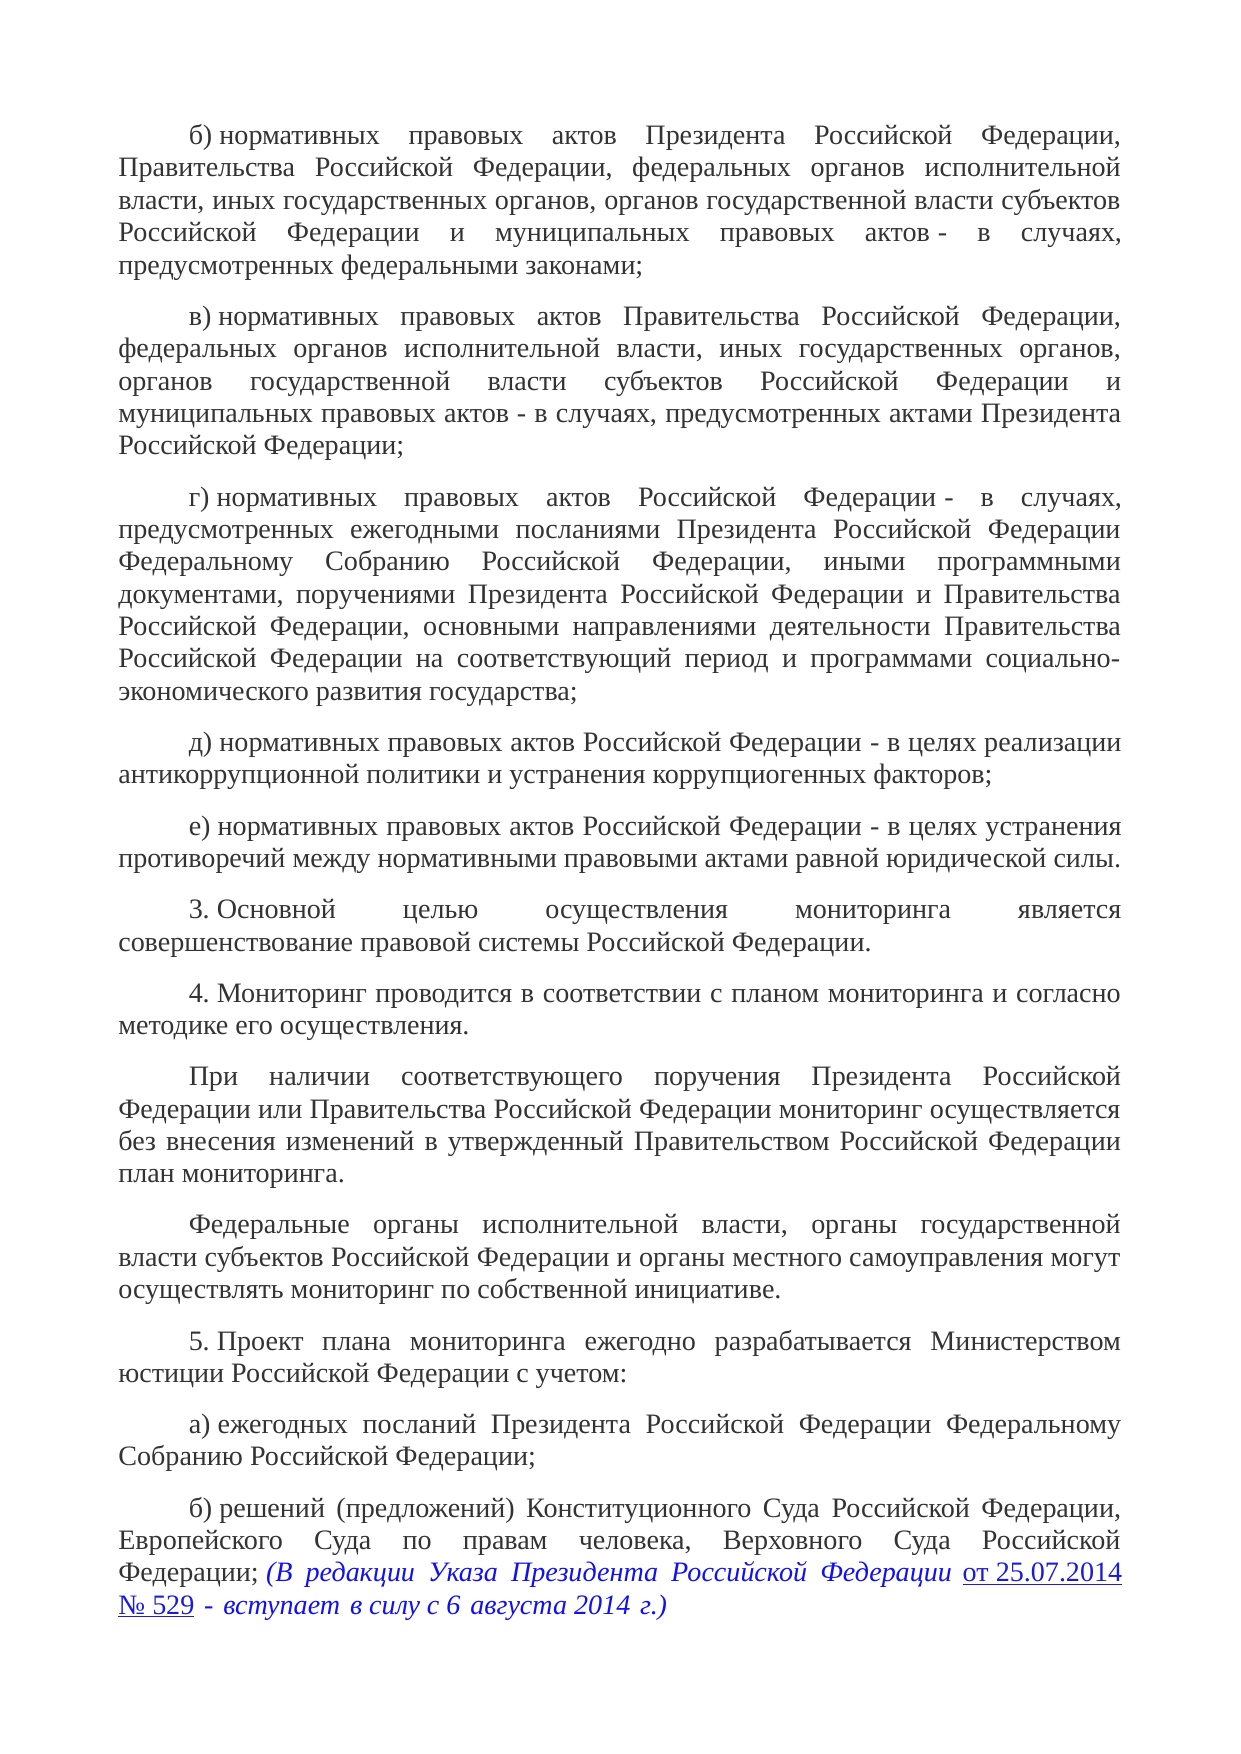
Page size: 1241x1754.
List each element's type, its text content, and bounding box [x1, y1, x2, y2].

text 5. Проект плана мониторинга ежегодно разрабатывается Министерством юстиции Российской Федерации с учетом: [118, 1323, 1122, 1388]
text д) нормативных правовых актов Российской Федерации - в целях реализации антикоррупционной политики и устранения коррупциогенных факторов; [118, 725, 1122, 790]
text б) решений (предложений) Конституционного Суда Российской Федерации, Европейского Суда по правам человека, Верховного Суда Российской Федерации; (В редакции Указа Президента Российской Федерации от 25.07.2014 № 529 - вступает в силу с 6 августа 2014 г.) [118, 1491, 1122, 1620]
text 4. Мониторинг проводится в соответствии с планом мониторинга и согласно методике его осуществления. [118, 976, 1122, 1041]
text а) ежегодных посланий Президента Российской Федерации Федеральному Собранию Российской Федерации; [118, 1407, 1122, 1472]
text При наличии соответствующего поручения Президента Российской Федерации или Правительства Российской Федерации мониторинг осуществляется без внесения изменений в утвержденный Правительством Российской Федерации план мониторинга. [118, 1059, 1122, 1189]
text г) нормативных правовых актов Российской Федерации - в случаях, предусмотренных ежегодными посланиями Президента Российской Федерации Федеральному Собранию Российской Федерации, иными программными документами, поручениями Президента Российской Федерации и Правительства Российской Федерации, основными направлениями деятельности Правительства Российской Федерации на соответствующий период и программами социально-экономического развития государства; [118, 479, 1122, 706]
text 3. Основной целью осуществления мониторинга является совершенствование правовой системы Российской Федерации. [118, 892, 1122, 957]
text е) нормативных правовых актов Российской Федерации - в целях устранения противоречий между нормативными правовыми актами равной юридической силы. [118, 809, 1122, 873]
text б) нормативных правовых актов Президента Российской Федерации, Правительства Российской Федерации, федеральных органов исполнительной власти, иных государственных органов, органов государственной власти субъектов Российской Федерации и муниципальных правовых актов - в случаях, предусмотренных федеральными законами; [118, 118, 1122, 280]
text в) нормативных правовых актов Правительства Российской Федерации, федеральных органов исполнительной власти, иных государственных органов, органов государственной власти субъектов Российской Федерации и муниципальных правовых актов - в случаях, предусмотренных актами Президента Российской Федерации; [118, 299, 1122, 461]
text Федеральные органы исполнительной власти, органы государственной власти субъектов Российской Федерации и органы местного самоуправления могут осуществлять мониторинг по собственной инициативе. [118, 1208, 1122, 1305]
